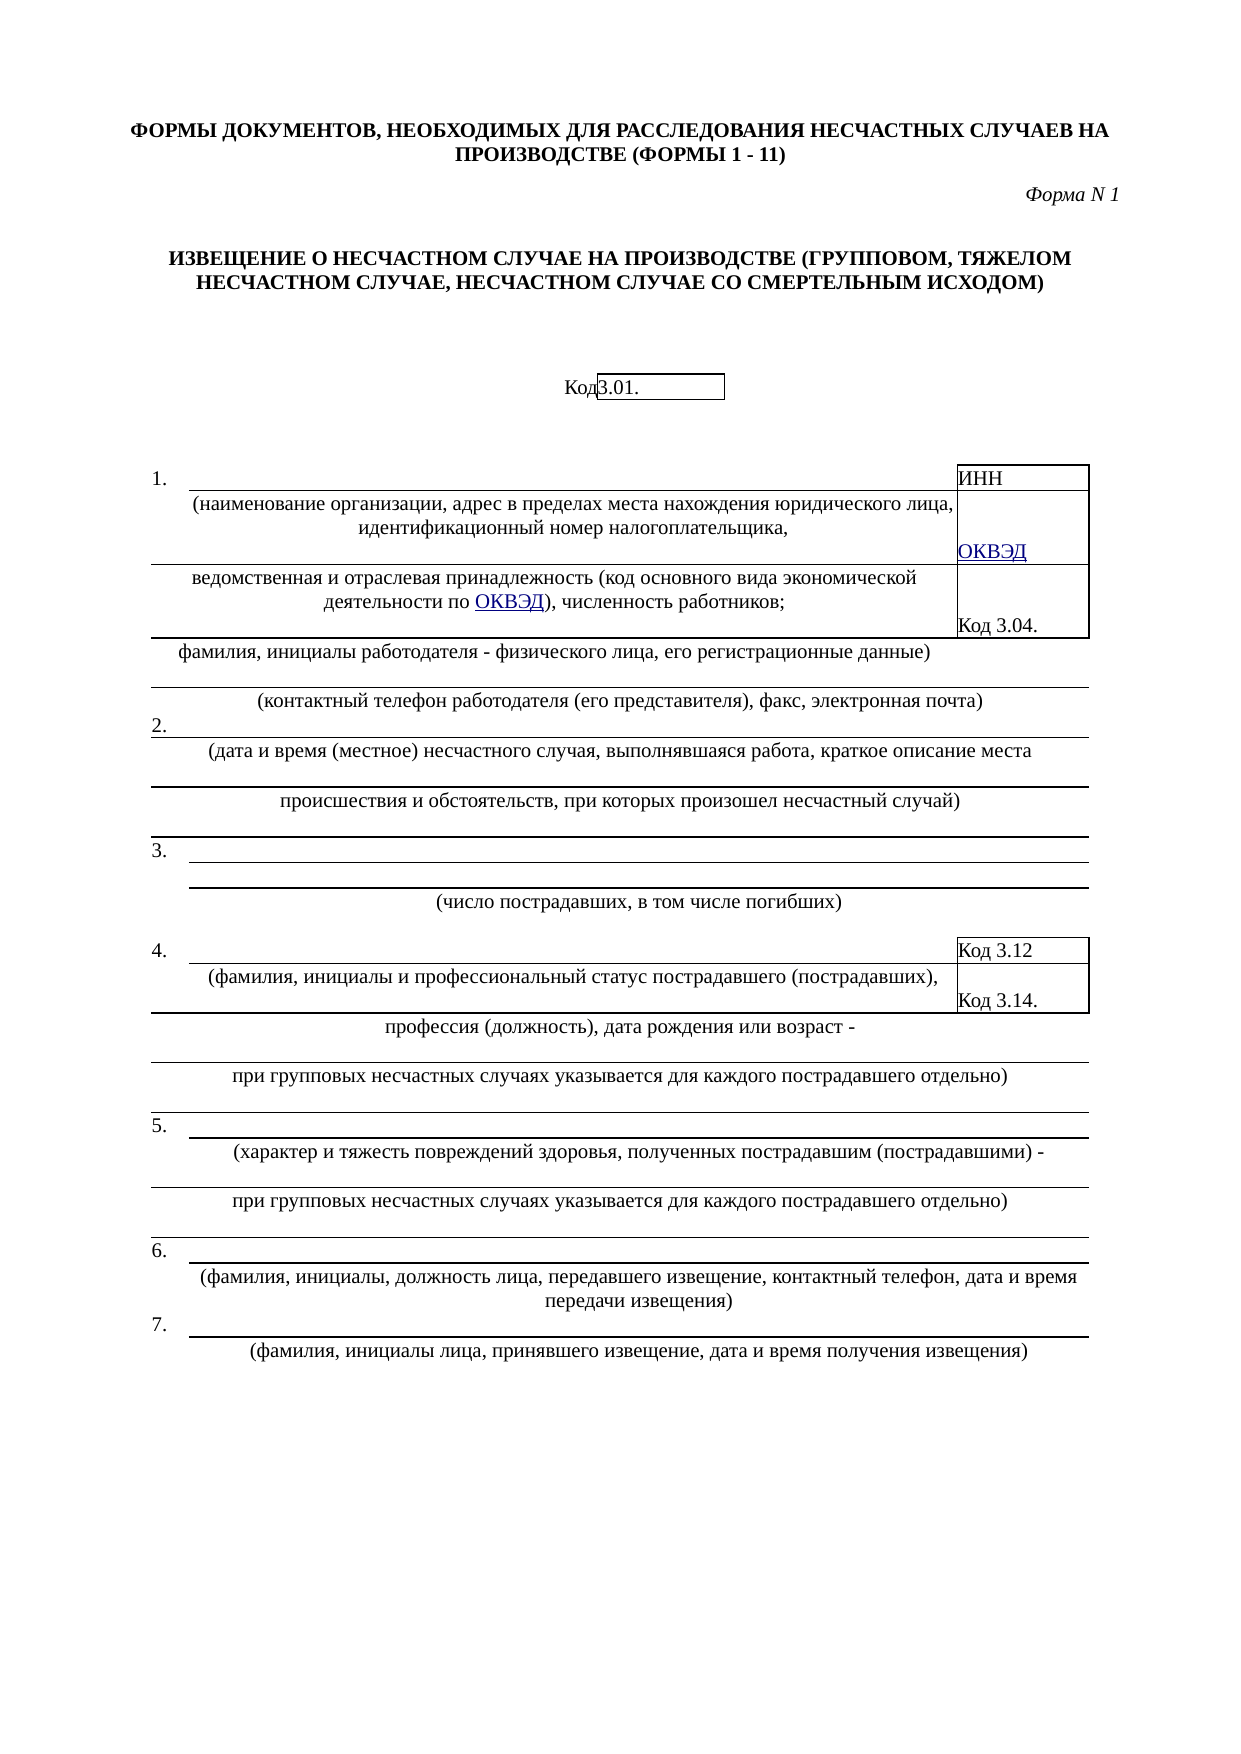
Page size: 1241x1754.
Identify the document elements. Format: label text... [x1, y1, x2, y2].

table_cell [151, 762, 1089, 786]
table_cell [151, 1088, 1089, 1112]
table_cell (число пострадавших, в том числе погибших) [189, 889, 1089, 913]
table_cell [151, 862, 189, 887]
table_cell ОКВЭД [958, 539, 1088, 563]
text ФОРМЫ ДОКУМЕНТОВ, НЕОБХОДИМЫХ ДЛЯ РАССЛЕДОВАНИЯ НЕСЧАСТНЫХ СЛУЧАЕВ НА ПРОИЗВОДСТВЕ (ФОРМЫ 1 - 11) [118, 118, 1122, 166]
table_cell 5. [151, 1113, 189, 1137]
table_cell Код 3.04. [958, 613, 1088, 637]
table_cell происшествия и обстоятельств, при которых произошел несчастный случай) [151, 788, 1089, 812]
table_cell 2. [151, 713, 1089, 737]
table_cell при групповых несчастных случаях указывается для каждого пострадавшего отдельно) [151, 1188, 1089, 1212]
table_cell 3. [151, 838, 189, 862]
table_cell [958, 565, 1088, 613]
table_cell [189, 937, 957, 962]
table_cell [151, 913, 189, 937]
table_header 3.01. [598, 375, 724, 399]
table_cell [189, 1312, 1089, 1336]
table_cell [151, 1038, 1089, 1062]
table_cell [151, 1336, 189, 1362]
table_cell [151, 887, 189, 913]
table_cell [958, 964, 1088, 988]
table_cell [151, 490, 189, 539]
table_cell [189, 1238, 1089, 1262]
table_cell [189, 1113, 1089, 1137]
table_cell профессия (должность), дата рождения или возраст - [151, 1014, 1089, 1038]
table_cell при групповых несчастных случаях указывается для каждого пострадавшего отдельно) [151, 1063, 1089, 1087]
table_header [189, 464, 957, 490]
table_cell [958, 913, 1089, 937]
table_cell 7. [151, 1312, 189, 1336]
table_cell [958, 639, 1089, 663]
table_cell (характер и тяжесть повреждений здоровья, полученных пострадавшим (пострадавшими) - [189, 1139, 1089, 1163]
table_cell 4. [151, 937, 189, 962]
table_cell [151, 963, 189, 988]
table_cell (наименование организации, адрес в пределах места нахождения юридического лица, идентификационный номер налогоплательщика, [189, 491, 957, 539]
table_cell [151, 812, 1089, 836]
table_cell ведомственная и отраслевая принадлежность (код основного вида экономической деятельности по ОКВЭД), численность работников; [151, 565, 957, 613]
table_cell [151, 613, 957, 637]
table_cell [189, 838, 1089, 862]
table_cell фамилия, инициалы работодателя - физического лица, его регистрационные данные) [151, 639, 958, 663]
table_cell (фамилия, инициалы лица, принявшего извещение, дата и время получения извещения) [189, 1338, 1089, 1362]
table_cell [151, 1262, 189, 1312]
table_cell [958, 491, 1088, 539]
table_cell Код 3.12 [958, 938, 1088, 962]
table_cell (дата и время (местное) несчастного случая, выполнявшаяся работа, краткое описание места [151, 738, 1089, 762]
table_header [516, 373, 520, 399]
table_cell (фамилия, инициалы, должность лица, передавшего извещение, контактный телефон, дата и время передачи извещения) [189, 1264, 1089, 1312]
table_header Код [520, 373, 597, 399]
table_cell 6. [151, 1238, 189, 1262]
table_header ИНН [958, 466, 1088, 490]
text ИЗВЕЩЕНИЕ О НЕСЧАСТНОМ СЛУЧАЕ НА ПРОИЗВОДСТВЕ (ГРУППОВОМ, ТЯЖЕЛОМ НЕСЧАСТНОМ СЛУЧАЕ, НЕСЧАСТНОМ СЛУЧАЕ СО СМЕРТЕЛЬНЫМ ИСХОДОМ) [118, 246, 1122, 294]
table_cell [151, 1213, 1089, 1237]
table_cell [151, 663, 1089, 687]
table_cell [151, 1163, 1089, 1187]
table_header 1. [151, 464, 189, 490]
table_cell [151, 1137, 189, 1163]
table_cell [189, 913, 958, 937]
table_cell Код 3.14. [958, 988, 1088, 1012]
table_cell (фамилия, инициалы и профессиональный статус пострадавшего (пострадавших), [189, 964, 957, 988]
text Форма N 1 [118, 182, 1122, 206]
table_cell [151, 539, 957, 563]
table_cell [189, 863, 1089, 887]
table_cell [151, 988, 957, 1012]
table_cell (контактный телефон работодателя (его представителя), факс, электронная почта) [151, 688, 1089, 712]
